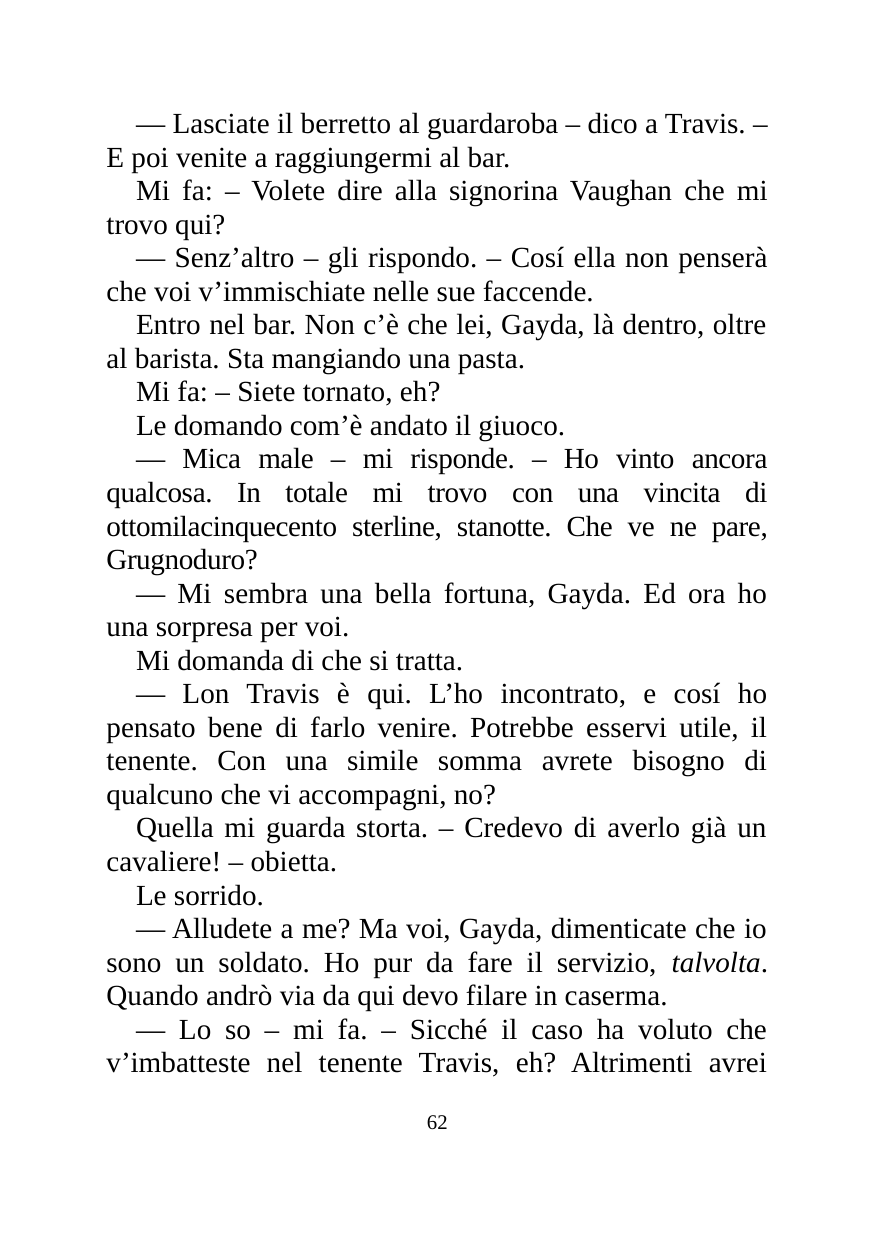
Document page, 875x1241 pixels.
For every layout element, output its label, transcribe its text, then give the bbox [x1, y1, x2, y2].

text — Lo so – mi fa. – Sicché il caso ha voluto che v’imbatteste nel tenente Travis, eh? Altrimenti avrei [106, 1012, 768, 1079]
text Mi fa: – Siete tornato, eh? [106, 374, 768, 408]
text — Lasciate il berretto al guardaroba – dico a Travis. – E poi venite a raggiungermi al bar. [106, 106, 768, 173]
text Le domando com’è andato il giuoco. [106, 408, 768, 442]
text — Mi sembra una bella fortuna, Gayda. Ed ora ho una sorpresa per voi. [106, 576, 768, 643]
text — Alludete a me? Ma voi, Gayda, dimenticate che io sono un soldato. Ho pur da fare il servizio, talvolta. Quando andrò via da qui devo filare in caserma. [106, 911, 768, 1012]
text Le sorrido. [106, 878, 768, 911]
text — Senz’altro – gli rispondo. – Cosí ella non penserà che voi v’immischiate nelle sue faccende. [106, 240, 768, 307]
text Mi domanda di che si tratta. [106, 643, 768, 676]
text Entro nel bar. Non c’è che lei, Gayda, là dentro, oltre al barista. Sta mangiando una pasta. [106, 307, 768, 374]
text Quella mi guarda storta. – Credevo di averlo già un cavaliere! – obietta. [106, 811, 768, 878]
text — Mica male – mi risponde. – Ho vinto ancora qualcosa. In totale mi trovo con una vincita di ottomilacinquecento sterline, stanotte. Che ve ne pare, Grugnoduro? [106, 442, 768, 576]
text Mi fa: – Volete dire alla signorina Vaughan che mi trovo qui? [106, 173, 768, 240]
text — Lon Travis è qui. L’ho incontrato, e cosí ho pensato bene di farlo venire. Potrebbe esservi utile, il tenente. Con una simile somma avrete bisogno di qualcuno che vi accompagni, no? [106, 676, 768, 811]
